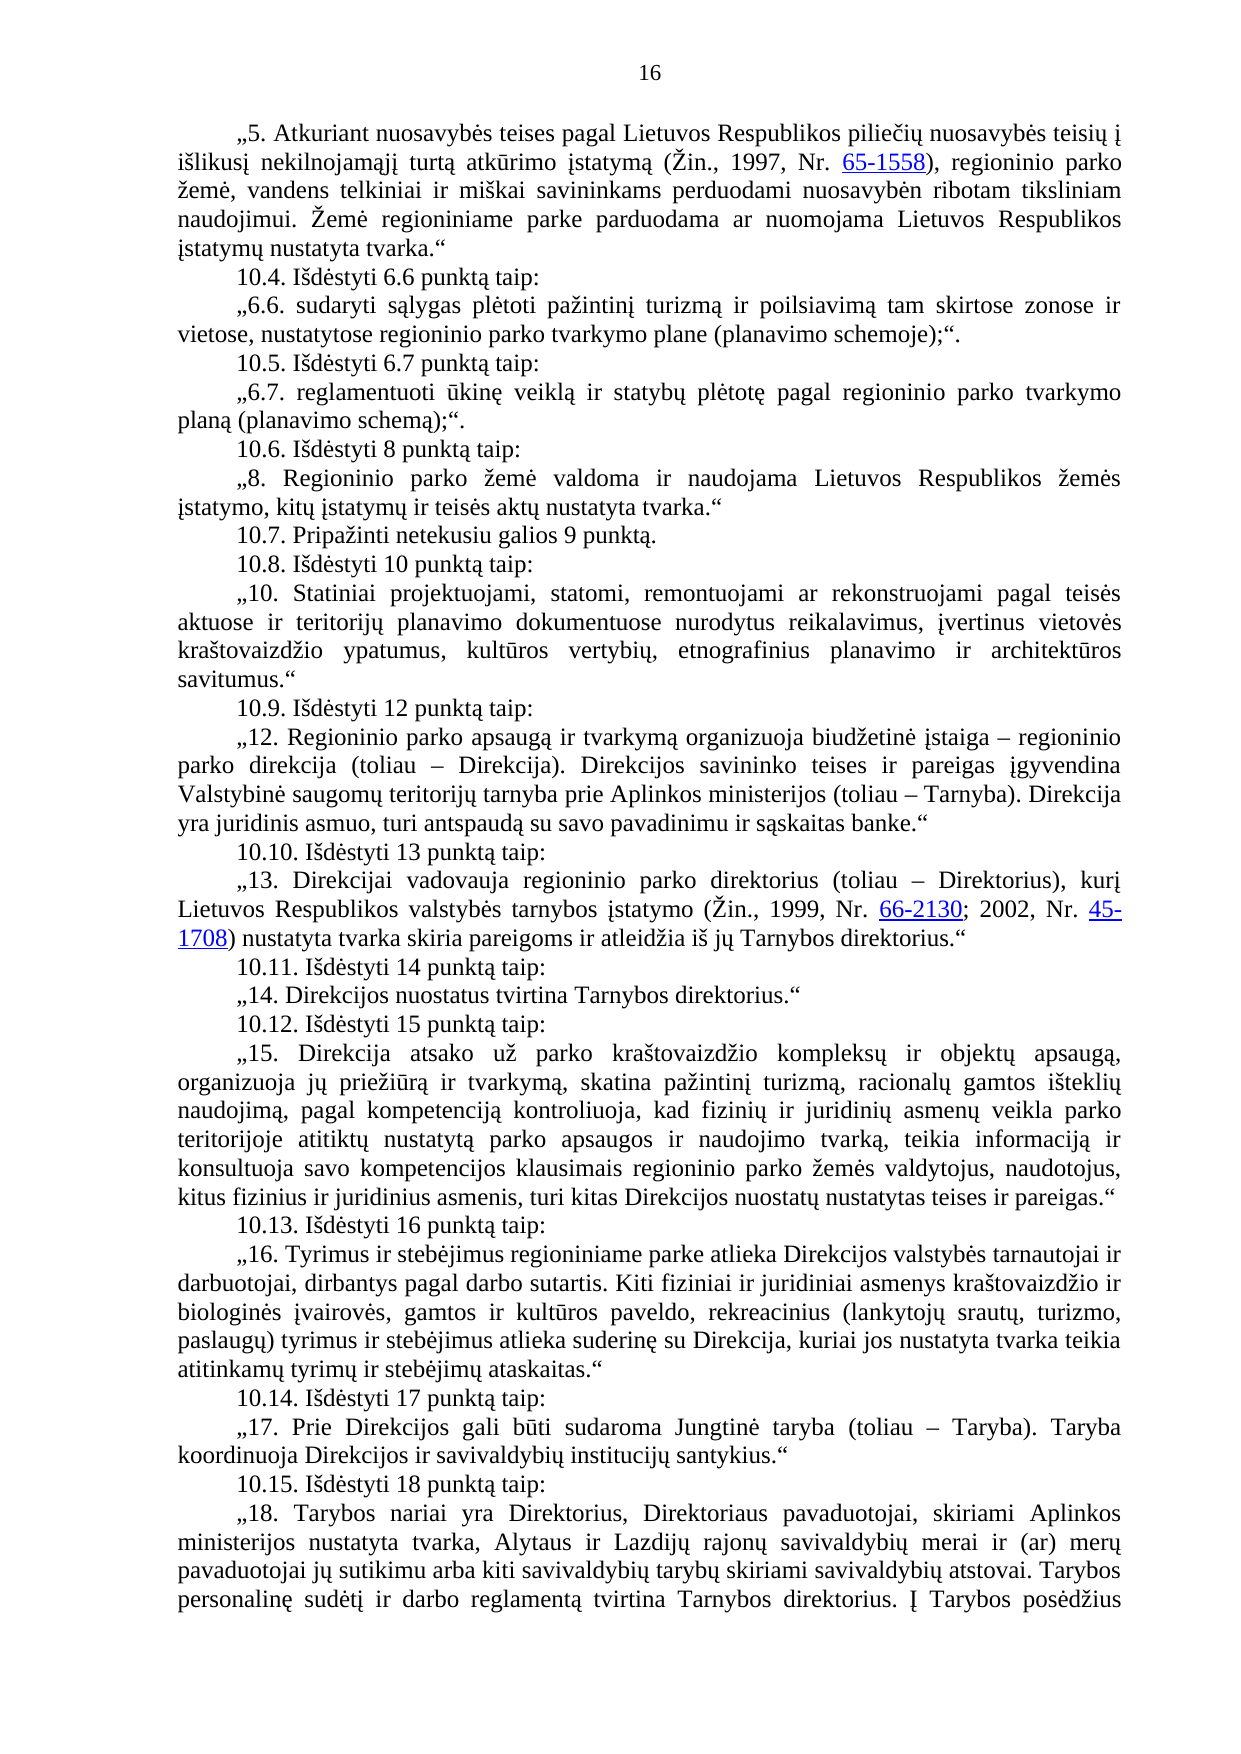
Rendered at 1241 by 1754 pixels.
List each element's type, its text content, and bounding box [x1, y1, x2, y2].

text 10.8. Išdėstyti 10 punktą taip: [177, 549, 1122, 578]
text „12. Regioninio parko apsaugą ir tvarkymą organizuoja biudžetinė įstaiga – regioninio parko direkcija (toliau – Direkcija). Direkcijos savininko teises ir pareigas įgyvendina Valstybinė saugomų teritorijų tarnyba prie Aplinkos ministerijos (toliau – Tarnyba). Direkcija yra juridinis asmuo, turi antspaudą su savo pavadinimu ir sąskaitas banke.“ [177, 722, 1122, 837]
text 10.13. Išdėstyti 16 punktą taip: [177, 1211, 1122, 1239]
text „8. Regioninio parko žemė valdoma ir naudojama Lietuvos Respublikos žemės įstatymo, kitų įstatymų ir teisės aktų nustatyta tvarka.“ [177, 463, 1122, 521]
text „16. Tyrimus ir stebėjimus regioniniame parke atlieka Direkcijos valstybės tarnautojai ir darbuotojai, dirbantys pagal darbo sutartis. Kiti fiziniai ir juridiniai asmenys kraštovaizdžio ir biologinės įvairovės, gamtos ir kultūros paveldo, rekreacinius (lankytojų srautų, turizmo, paslaugų) tyrimus ir stebėjimus atlieka suderinę su Direkcija, kuriai jos nustatyta tvarka teikia atitinkamų tyrimų ir stebėjimų ataskaitas.“ [177, 1239, 1122, 1383]
text 10.11. Išdėstyti 14 punktą taip: [177, 952, 1122, 981]
text „6.6. sudaryti sąlygas plėtoti pažintinį turizmą ir poilsiavimą tam skirtose zonose ir vietose, nustatytose regioninio parko tvarkymo plane (planavimo schemoje);“. [177, 291, 1122, 348]
text „5. Atkuriant nuosavybės teises pagal Lietuvos Respublikos piliečių nuosavybės teisių į išlikusį nekilnojamąjį turtą atkūrimo įstatymą (Žin., 1997, Nr. 65-1558), regioninio parko žemė, vandens telkiniai ir miškai savininkams perduodami nuosavybėn ribotam tiksliniam naudojimui. Žemė regioniniame parke parduodama ar nuomojama Lietuvos Respublikos įstatymų nustatyta tvarka.“ [177, 118, 1122, 262]
text „15. Direkcija atsako už parko kraštovaizdžio kompleksų ir objektų apsaugą, organizuoja jų priežiūrą ir tvarkymą, skatina pažintinį turizmą, racionalų gamtos išteklių naudojimą, pagal kompetenciją kontroliuoja, kad fizinių ir juridinių asmenų veikla parko teritorijoje atitiktų nustatytą parko apsaugos ir naudojimo tvarką, teikia informaciją ir konsultuoja savo kompetencijos klausimais regioninio parko žemės valdytojus, naudotojus, kitus fizinius ir juridinius asmenis, turi kitas Direkcijos nuostatų nustatytas teises ir pareigas.“ [177, 1038, 1122, 1211]
text 10.15. Išdėstyti 18 punktą taip: [177, 1469, 1122, 1498]
text „13. Direkcijai vadovauja regioninio parko direktorius (toliau – Direktorius), kurį Lietuvos Respublikos valstybės tarnybos įstatymo (Žin., 1999, Nr. 66-2130; 2002, Nr. 45-1708) nustatyta tvarka skiria pareigoms ir atleidžia iš jų Tarnybos direktorius.“ [177, 866, 1122, 952]
text 10.4. Išdėstyti 6.6 punktą taip: [177, 262, 1122, 291]
text 10.14. Išdėstyti 17 punktą taip: [177, 1383, 1122, 1412]
text 10.7. Pripažinti netekusiu galios 9 punktą. [177, 521, 1122, 549]
text „17. Prie Direkcijos gali būti sudaroma Jungtinė taryba (toliau – Taryba). Taryba koordinuoja Direkcijos ir savivaldybių institucijų santykius.“ [177, 1412, 1122, 1469]
text „18. Tarybos nariai yra Direktorius, Direktoriaus pavaduotojai, skiriami Aplinkos ministerijos nustatyta tvarka, Alytaus ir Lazdijų rajonų savivaldybių merai ir (ar) merų pavaduotojai jų sutikimu arba kiti savivaldybių tarybų skiriami savivaldybių atstovai. Tarybos personalinę sudėtį ir darbo reglamentą tvirtina Tarnybos direktorius. Į Tarybos posėdžius [177, 1498, 1122, 1613]
text „14. Direkcijos nuostatus tvirtina Tarnybos direktorius.“ [177, 981, 1122, 1009]
text 10.5. Išdėstyti 6.7 punktą taip: [177, 348, 1122, 377]
text „10. Statiniai projektuojami, statomi, remontuojami ar rekonstruojami pagal teisės aktuose ir teritorijų planavimo dokumentuose nurodytus reikalavimus, įvertinus vietovės kraštovaizdžio ypatumus, kultūros vertybių, etnografinius planavimo ir architektūros savitumus.“ [177, 578, 1122, 693]
text „6.7. reglamentuoti ūkinę veiklą ir statybų plėtotę pagal regioninio parko tvarkymo planą (planavimo schemą);“. [177, 377, 1122, 434]
text 10.9. Išdėstyti 12 punktą taip: [177, 693, 1122, 722]
text 10.10. Išdėstyti 13 punktą taip: [177, 837, 1122, 866]
text 10.6. Išdėstyti 8 punktą taip: [177, 434, 1122, 463]
text 10.12. Išdėstyti 15 punktą taip: [177, 1009, 1122, 1038]
